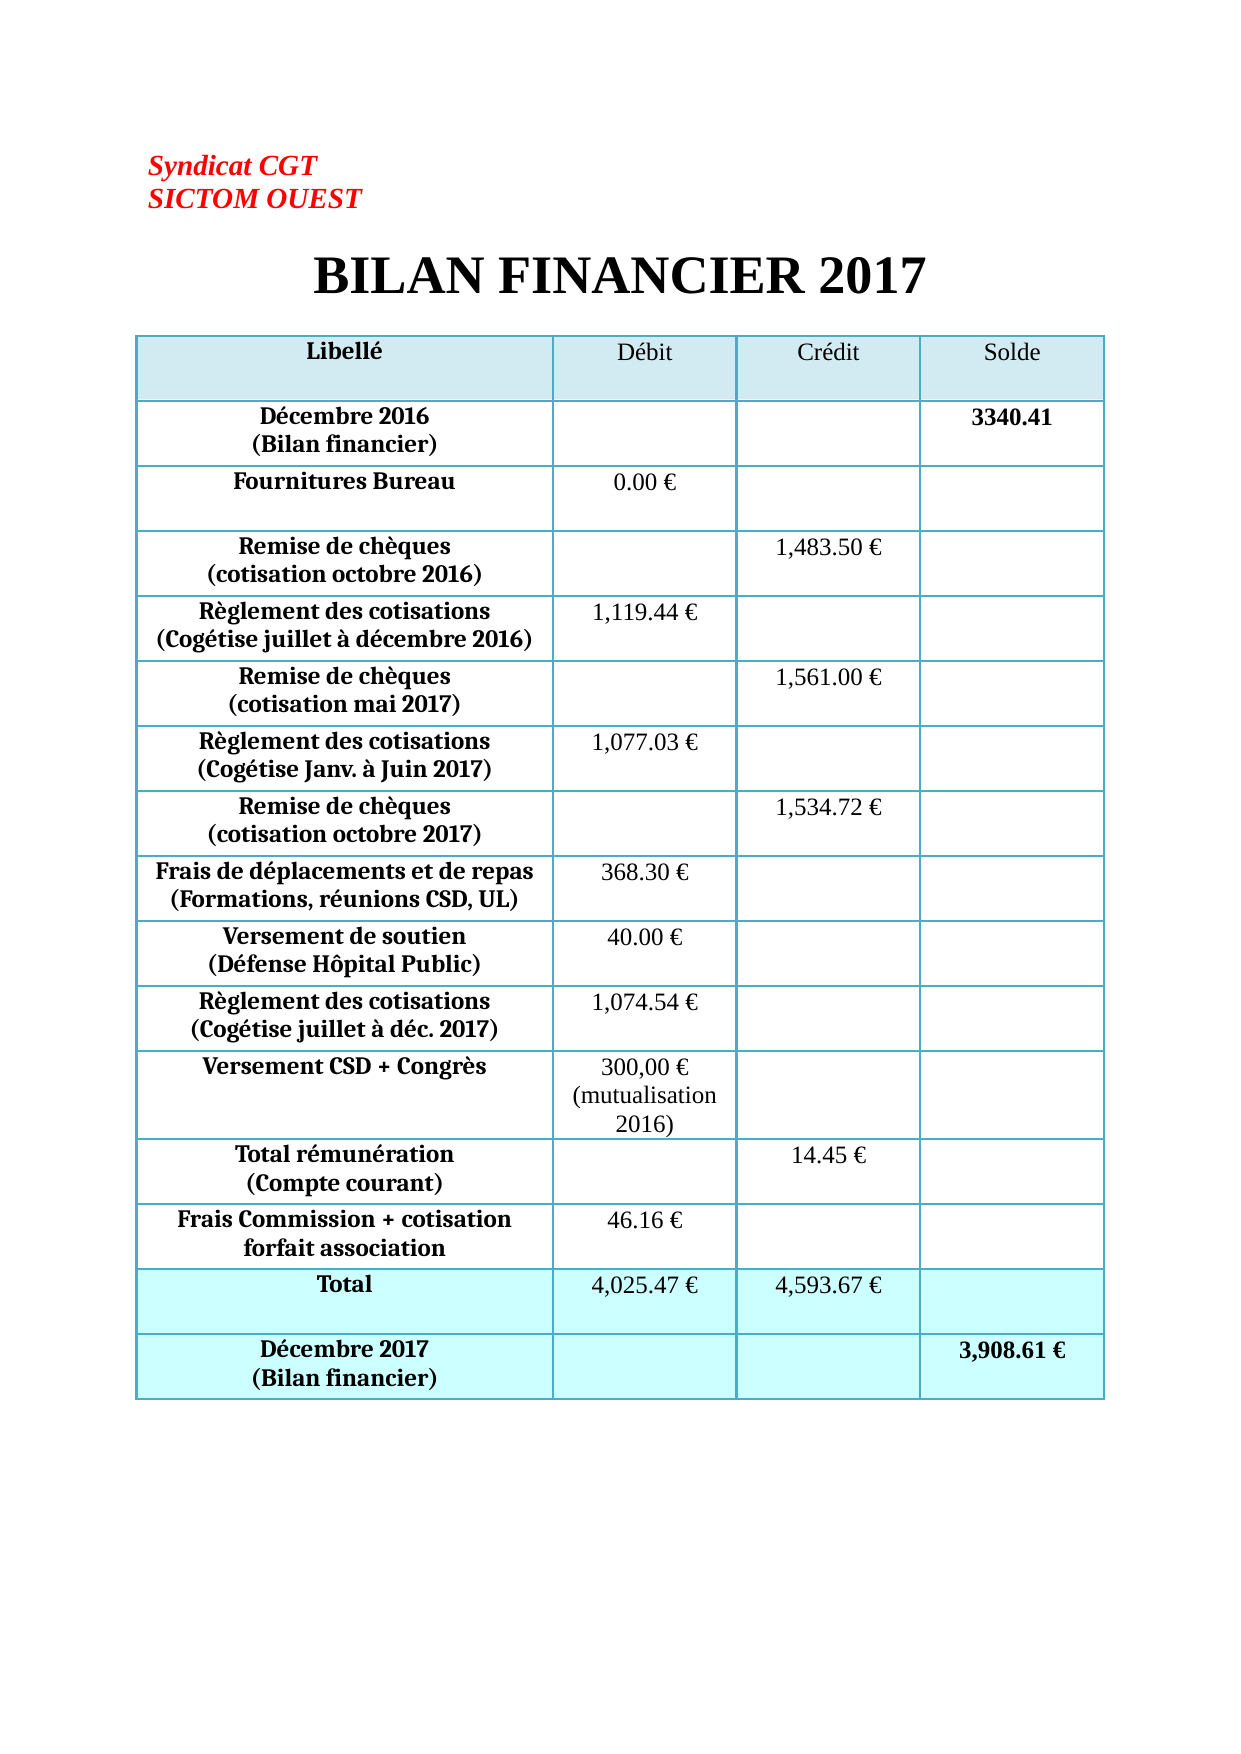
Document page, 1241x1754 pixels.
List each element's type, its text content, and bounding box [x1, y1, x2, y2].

table_cell [738, 402, 919, 464]
table_cell Remise de chèques (cotisation octobre 2017) [138, 792, 552, 854]
table_cell [921, 1270, 1103, 1333]
table_cell Règlement des cotisations (Cogétise juillet à déc. 2017) [138, 987, 552, 1049]
table_cell 3 908,61 € [921, 1335, 1103, 1398]
table_cell 4 025,47 € [554, 1270, 735, 1333]
table_cell Règlement des cotisations (Cogétise Janv. à Juin 2017) [138, 727, 552, 789]
table_cell [554, 792, 735, 854]
table_cell 1 077,03 € [554, 727, 735, 789]
table_cell Total rémunération (Compte courant) [138, 1140, 552, 1203]
table_cell Règlement des cotisations (Cogétise juillet à décembre 2016) [138, 597, 552, 659]
table_cell 4 593,67 € [738, 1270, 919, 1333]
table_cell [554, 662, 735, 724]
table_cell Remise de chèques (cotisation mai 2017) [138, 662, 552, 724]
table_cell 1 074,54 € [554, 987, 735, 1049]
table_cell [738, 922, 919, 984]
table_cell [921, 532, 1103, 594]
table_cell Fournitures Bureau [138, 467, 552, 529]
table_cell 46,16 € [554, 1205, 735, 1268]
text Syndicat CGT [148, 148, 1093, 181]
table_cell [921, 922, 1103, 984]
table_cell Décembre 2017 (Bilan financier) [138, 1335, 552, 1398]
table_cell [554, 402, 735, 464]
table_cell Remise de chèques (cotisation octobre 2016) [138, 532, 552, 594]
table_cell 3340,41 [921, 402, 1103, 464]
table_cell 40,00 € [554, 922, 735, 984]
table_cell [554, 1140, 735, 1203]
table_cell [738, 857, 919, 919]
table_header Solde [921, 337, 1103, 399]
table_cell 368,30 € [554, 857, 735, 919]
table_cell Total [138, 1270, 552, 1333]
table_cell [921, 987, 1103, 1049]
table_cell Frais de déplacements et de repas (Formations, réunions CSD, UL) [138, 857, 552, 919]
text SICTOM OUEST [148, 181, 1093, 215]
table_cell Versement de soutien (Défense Hôpital Public) [138, 922, 552, 984]
table_cell 14,45 € [738, 1140, 919, 1203]
table_cell [738, 727, 919, 789]
table_cell 1 119,44 € [554, 597, 735, 659]
table_cell [738, 467, 919, 529]
table_cell 1 534,72 € [738, 792, 919, 854]
table_cell [554, 1335, 735, 1398]
table_cell [921, 857, 1103, 919]
table_cell [738, 1205, 919, 1268]
table_cell 0,00 € [554, 467, 735, 529]
table_cell 300,00 € (mutualisation 2016) [554, 1052, 735, 1138]
table_cell [921, 727, 1103, 789]
text BILAN FINANCIER 2017 [148, 243, 1093, 306]
table_cell [921, 662, 1103, 724]
table_cell [738, 987, 919, 1049]
table_cell [738, 1335, 919, 1398]
table_header Libellé [138, 337, 552, 399]
table_cell [738, 1052, 919, 1138]
table_cell Versement CSD + Congrès [138, 1052, 552, 1138]
table_cell [921, 1140, 1103, 1203]
table_cell 1 483,50 € [738, 532, 919, 594]
table_cell [554, 532, 735, 594]
table_header Débit [554, 337, 735, 399]
table_cell Frais Commission + cotisation forfait association [138, 1205, 552, 1268]
table_cell [921, 1052, 1103, 1138]
table_cell [921, 792, 1103, 854]
table_cell Décembre 2016 (Bilan financier) [138, 402, 552, 464]
table_cell 1 561,00 € [738, 662, 919, 724]
table_cell [921, 597, 1103, 659]
table_cell [921, 467, 1103, 529]
table_cell [738, 597, 919, 659]
table_header Crédit [738, 337, 919, 399]
table_cell [921, 1205, 1103, 1268]
